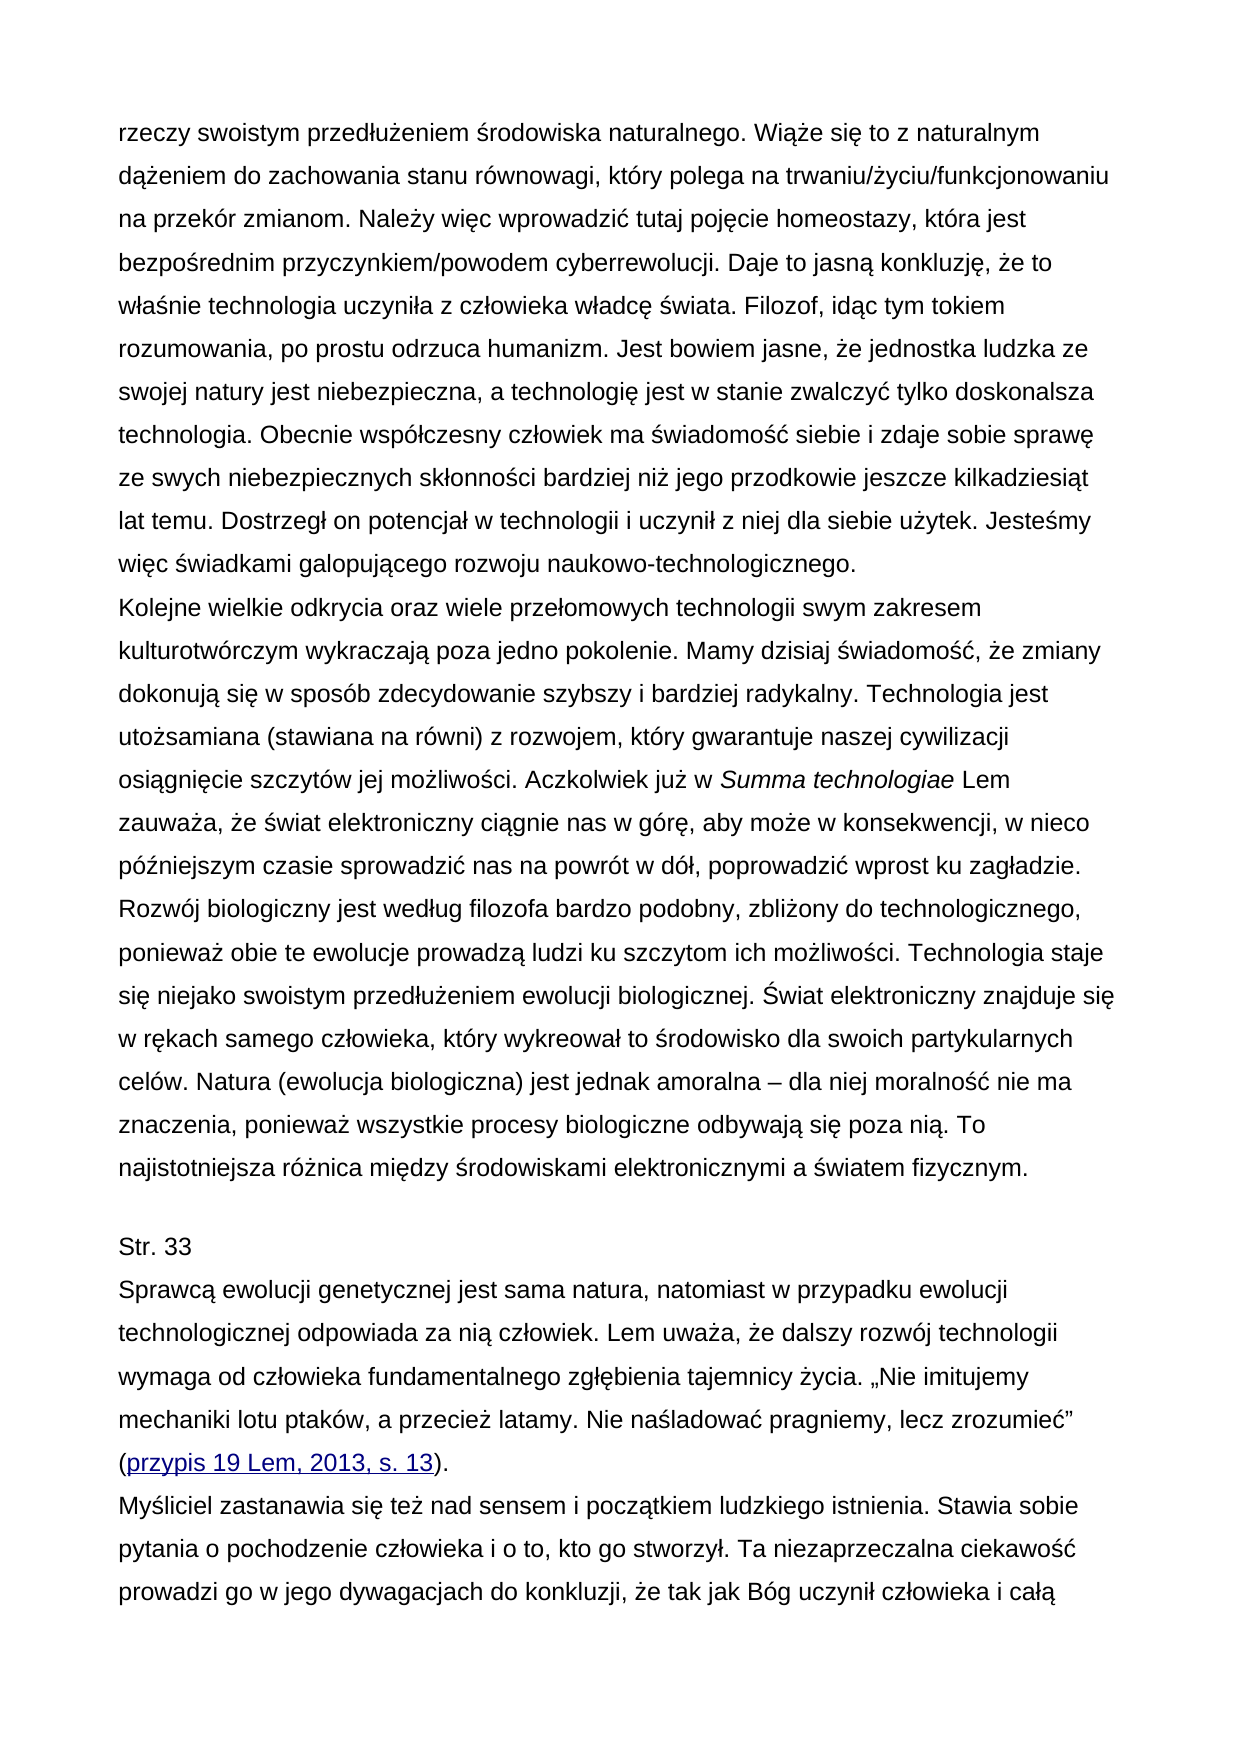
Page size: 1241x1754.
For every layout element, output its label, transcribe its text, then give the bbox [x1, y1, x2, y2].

text Rozwój biologiczny jest według filozofa bardzo podobny, zbliżony do technologicznego, ponieważ obie te ewolucje prowadzą ludzi ku szczytom ich możliwości. Technologia staje się niejako swoistym przedłużeniem ewolucji biologicznej. Świat elektroniczny znajduje się w rękach samego człowieka, który wykreował to środowisko dla swoich partykularnych celów. Natura (ewolucja biologiczna) jest jednak amoralna – dla niej moralność nie ma znaczenia, ponieważ wszystkie procesy biologiczne odbywają się poza nią. To najistotniejsza różnica między środowiskami elektronicznymi a światem fizycznym. [118, 894, 1122, 1182]
text Sprawcą ewolucji genetycznej jest sama natura, natomiast w przypadku ewolucji technologicznej odpowiada za nią człowiek. Lem uważa, że dalszy rozwój technologii wymaga od człowieka fundamentalnego zgłębienia tajemnicy życia. „Nie imitujemy mechaniki lotu ptaków, a przecież latamy. Nie naśladować pragniemy, lecz zrozumieć” (przypis 19 Lem, 2013, s. 13). [118, 1275, 1122, 1477]
text rzeczy swoistym przedłużeniem środowiska naturalnego. Wiąże się to z naturalnym dążeniem do zachowania stanu równowagi, który polega na trwaniu/życiu/funkcjonowaniu na przekór zmianom. Należy więc wprowadzić tutaj pojęcie homeostazy, która jest bezpośrednim przyczynkiem/powodem cyberrewolucji. Daje to jasną konkluzję, że to właśnie technologia uczyniła z człowieka władcę świata. Filozof, idąc tym tokiem rozumowania, po prostu odrzuca humanizm. Jest bowiem jasne, że jednostka ludzka ze swojej natury jest niebezpieczna, a technologię jest w stanie zwalczyć tylko doskonalsza technologia. Obecnie współczesny człowiek ma świadomość siebie i zdaje sobie sprawę ze swych niebezpiecznych skłonności bardziej niż jego przodkowie jeszcze kilkadziesiąt lat temu. Dostrzegł on potencjał w technologii i uczynił z niej dla siebie użytek. Jesteśmy więc świadkami galopującego rozwoju naukowo-technologicznego. [118, 118, 1122, 578]
text Kolejne wielkie odkrycia oraz wiele przełomowych technologii swym zakresem kulturotwórczym wykraczają poza jedno pokolenie. Mamy dzisiaj świadomość, że zmiany dokonują się w sposób zdecydowanie szybszy i bardziej radykalny. Technologia jest utożsamiana (stawiana na równi) z rozwojem, który gwarantuje naszej cywilizacji osiągnięcie szczytów jej możliwości. Aczkolwiek już w Summa technologiae Lem zauważa, że świat elektroniczny ciągnie nas w górę, aby może w konsekwencji, w nieco późniejszym czasie sprowadzić nas na powrót w dół, poprowadzić wprost ku zagładzie. [118, 592, 1122, 880]
text Str. 33 [118, 1232, 1122, 1261]
text Myśliciel zastanawia się też nad sensem i początkiem ludzkiego istnienia. Stawia sobie pytania o pochodzenie człowieka i o to, kto go stworzył. Ta niezaprzeczalna ciekawość prowadzi go w jego dywagacjach do konkluzji, że tak jak Bóg uczynił człowieka i całą [118, 1491, 1122, 1606]
